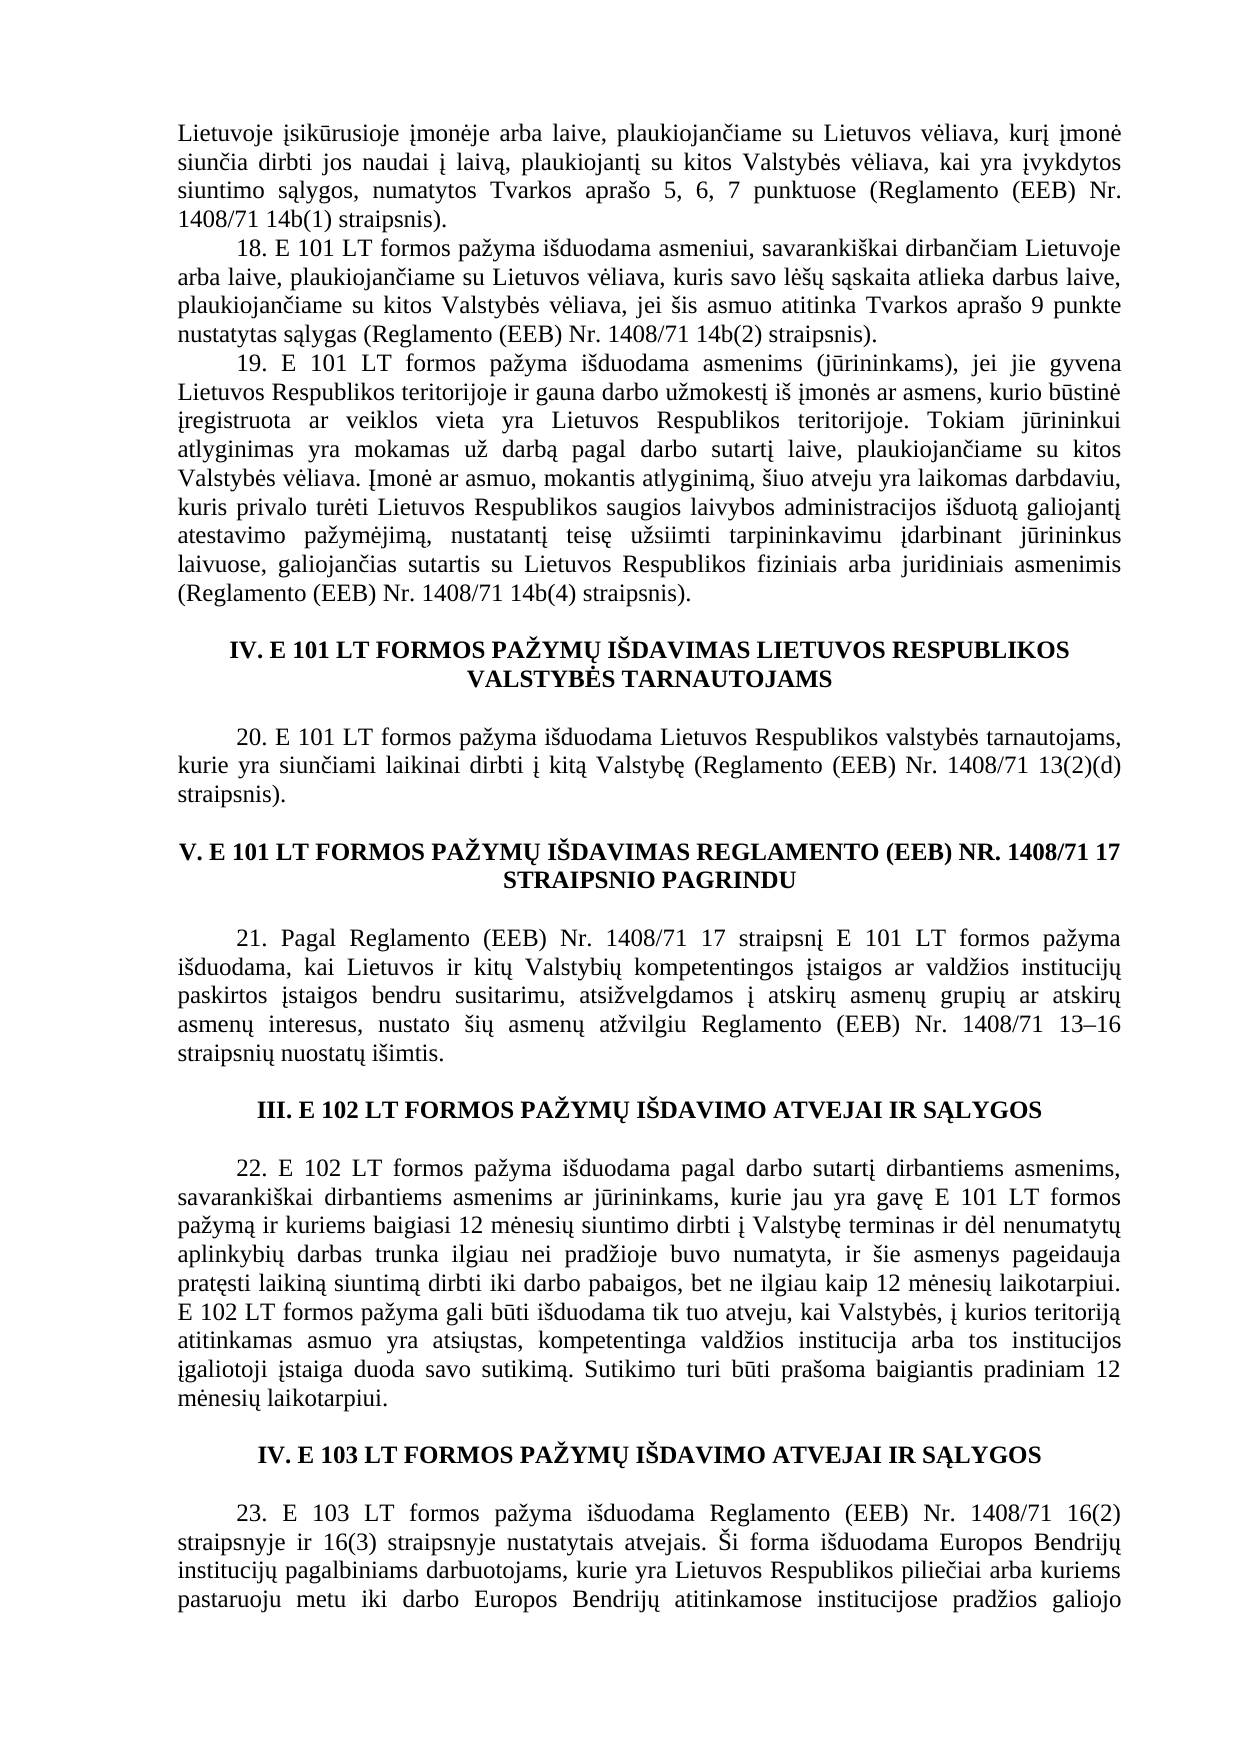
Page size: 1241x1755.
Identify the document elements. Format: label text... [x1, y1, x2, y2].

text 23. E 103 LT formos pažyma išduodama Reglamento (EEB) Nr. 1408/71 16(2) straipsnyje ir 16(3) straipsnyje nustatytais atvejais. Ši forma išduodama Europos Bendrijų institucijų pagalbiniams darbuotojams, kurie yra Lietuvos Respublikos piliečiai arba kuriems pastaruoju metu iki darbo Europos Bendrijų atitinkamose institucijose pradžios galiojo [177, 1498, 1122, 1613]
text 18. E 101 LT formos pažyma išduodama asmeniui, savarankiškai dirbančiam Lietuvoje arba laive, plaukiojančiame su Lietuvos vėliava, kuris savo lėšų sąskaita atlieka darbus laive, plaukiojančiame su kitos Valstybės vėliava, jei šis asmuo atitinka Tvarkos aprašo 9 punkte nustatytas sąlygas (Reglamento (EEB) Nr. 1408/71 14b(2) straipsnis). [177, 233, 1122, 348]
text IV. E 103 LT FORMOS pažymų IŠDAVIMO atvejai ir sąlygos [177, 1441, 1122, 1469]
text IV. E 101 LT FORMOS PAŽYMŲ IŠDAVIMAS LIETUVOS RESPUBLIKOS VALSTYBĖS TARNAUTOJAMS [177, 636, 1122, 693]
text III. E 102 LT FORMOS pažymų IŠDAVIMO atvejai ir sąlygos [177, 1096, 1122, 1124]
text 20. E 101 LT formos pažyma išduodama Lietuvos Respublikos valstybės tarnautojams, kurie yra siunčiami laikinai dirbti į kitą Valstybę (Reglamento (EEB) Nr. 1408/71 13(2)(d) straipsnis). [177, 722, 1122, 808]
text 21. Pagal Reglamento (EEB) Nr. 1408/71 17 straipsnį E 101 LT formos pažyma išduodama, kai Lietuvos ir kitų Valstybių kompetentingos įstaigos ar valdžios institucijų paskirtos įstaigos bendru susitarimu, atsižvelgdamos į atskirų asmenų grupių ar atskirų asmenų interesus, nustato šių asmenų atžvilgiu Reglamento (EEB) Nr. 1408/71 13–16 straipsnių nuostatų išimtis. [177, 923, 1122, 1067]
text 22. E 102 LT formos pažyma išduodama pagal darbo sutartį dirbantiems asmenims, savarankiškai dirbantiems asmenims ar jūrininkams, kurie jau yra gavę E 101 LT formos pažymą ir kuriems baigiasi 12 mėnesių siuntimo dirbti į Valstybę terminas ir dėl nenumatytų aplinkybių darbas trunka ilgiau nei pradžioje buvo numatyta, ir šie asmenys pageidauja pratęsti laikiną siuntimą dirbti iki darbo pabaigos, bet ne ilgiau kaip 12 mėnesių laikotarpiui. E 102 LT formos pažyma gali būti išduodama tik tuo atveju, kai Valstybės, į kurios teritoriją atitinkamas asmuo yra atsiųstas, kompetentinga valdžios institucija arba tos institucijos įgaliotoji įstaiga duoda savo sutikimą. Sutikimo turi būti prašoma baigiantis pradiniam 12 mėnesių laikotarpiui. [177, 1153, 1122, 1412]
text V. E 101 LT FORMOS PAŽYMŲ IŠDAVIMAS Reglamento (EEB) Nr. 1408/71 17 straipsnIO PAGRINDU [177, 837, 1122, 894]
text 19. E 101 LT formos pažyma išduodama asmenims (jūrininkams), jei jie gyvena Lietuvos Respublikos teritorijoje ir gauna darbo užmokestį iš įmonės ar asmens, kurio būstinė įregistruota ar veiklos vieta yra Lietuvos Respublikos teritorijoje. Tokiam jūrininkui atlyginimas yra mokamas už darbą pagal darbo sutartį laive, plaukiojančiame su kitos Valstybės vėliava. Įmonė ar asmuo, mokantis atlyginimą, šiuo atveju yra laikomas darbdaviu, kuris privalo turėti Lietuvos Respublikos saugios laivybos administracijos išduotą galiojantį atestavimo pažymėjimą, nustatantį teisę užsiimti tarpininkavimu įdarbinant jūrininkus laivuose, galiojančias sutartis su Lietuvos Respublikos fiziniais arba juridiniais asmenimis (Reglamento (EEB) Nr. 1408/71 14b(4) straipsnis). [177, 348, 1122, 607]
text Lietuvoje įsikūrusioje įmonėje arba laive, plaukiojančiame su Lietuvos vėliava, kurį įmonė siunčia dirbti jos naudai į laivą, plaukiojantį su kitos Valstybės vėliava, kai yra įvykdytos siuntimo sąlygos, numatytos Tvarkos aprašo 5, 6, 7 punktuose (Reglamento (EEB) Nr. 1408/71 14b(1) straipsnis). [177, 118, 1122, 233]
